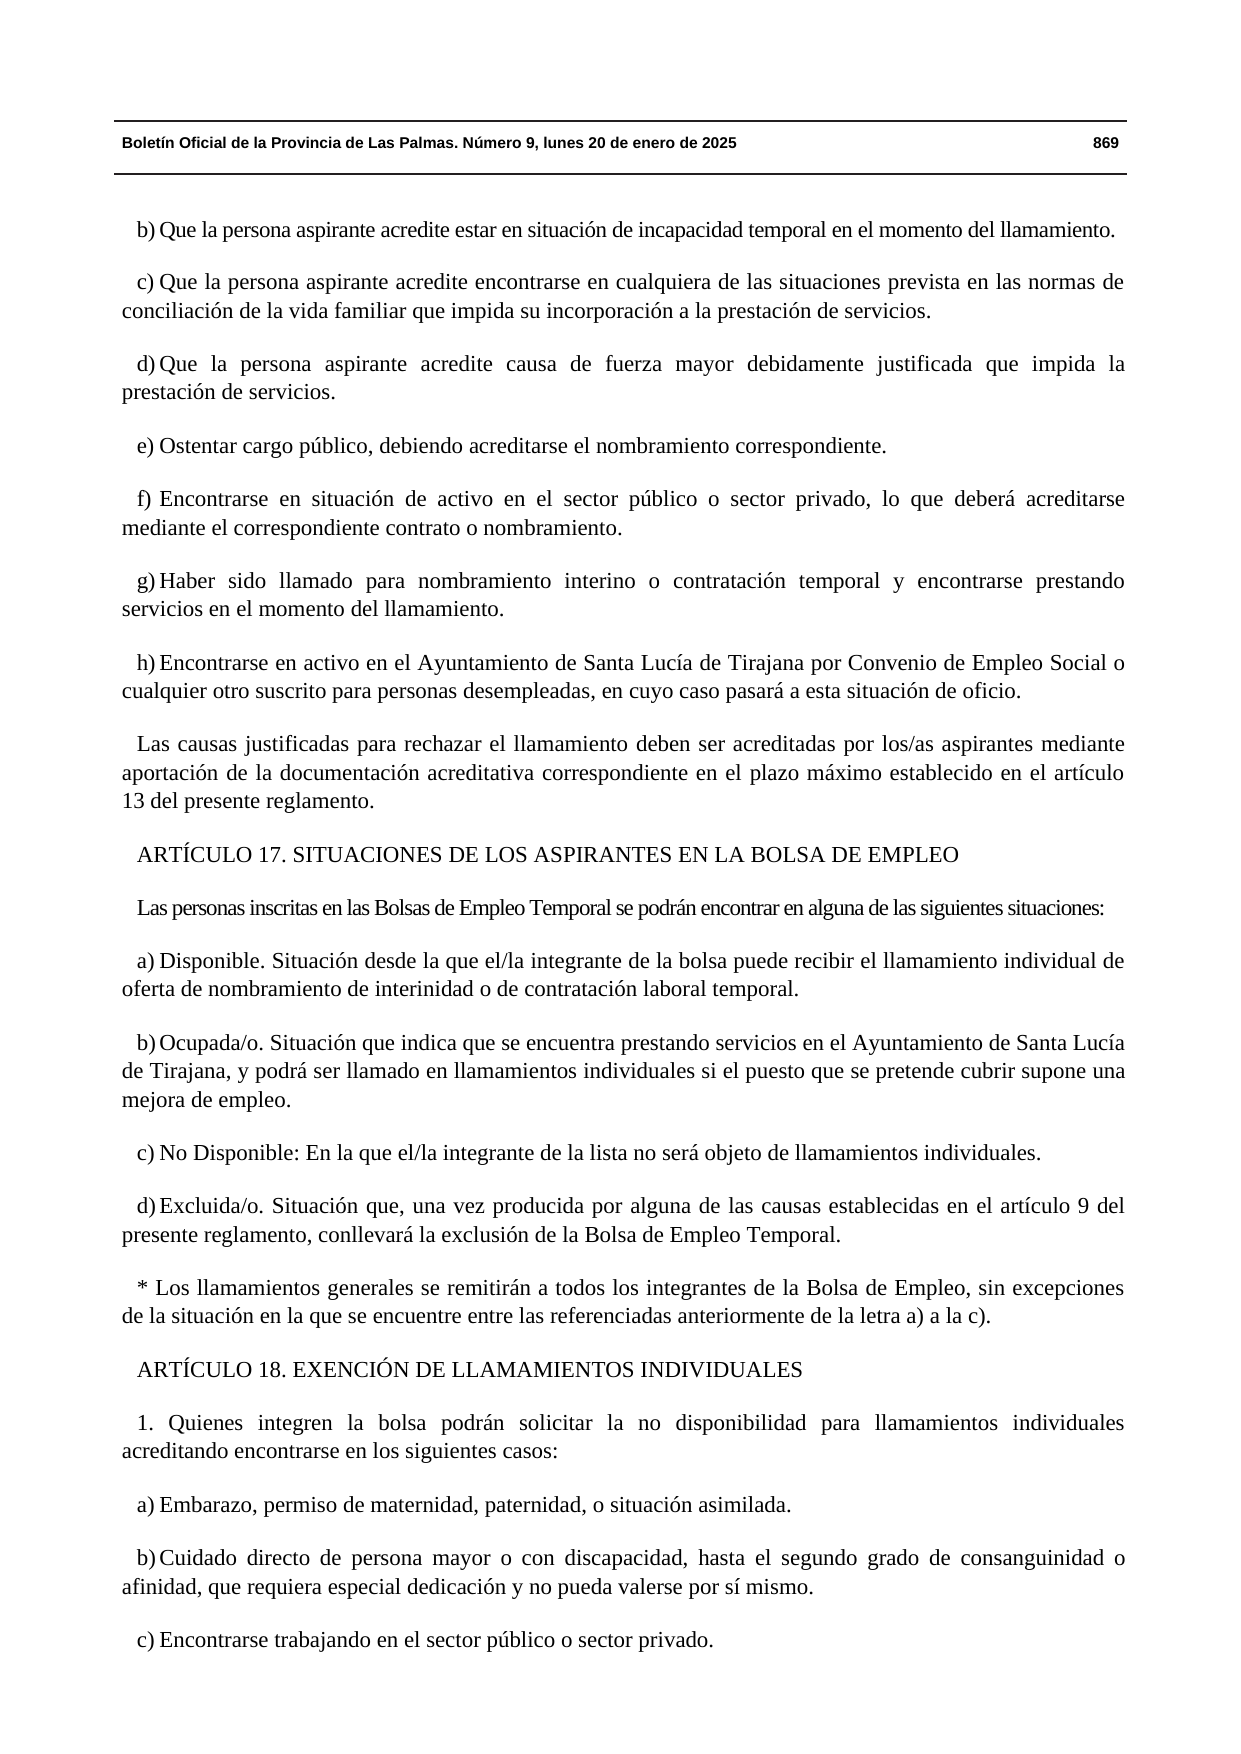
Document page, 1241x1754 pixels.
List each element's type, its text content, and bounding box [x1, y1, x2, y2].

list Encontrarse en situación de activo en el sector público o sector privado, lo que deberá acreditarse mediante el correspondiente contrato o nombramiento. [122, 484, 1127, 541]
list No Disponible: En la que el/la integrante de la lista no será objeto de llamamientos individuales. [122, 1140, 1127, 1166]
list Disponible. Situación desde la que el/la integrante de la bolsa puede recibir el llamamiento individual de oferta de nombramiento de interinidad o de contratación laboral temporal. [122, 946, 1127, 1002]
list Encontrarse trabajando en el sector público o sector privado. [122, 1627, 1127, 1653]
list Encontrarse en activo en el Ayuntamiento de Santa Lucía de Tirajana por Convenio de Empleo Social o cualquier otro suscrito para personas desempleadas, en cuyo caso pasará a esta situación de oficio. [122, 648, 1127, 704]
text Boletín Oficial de la Provincia de Las Palmas. Número 9, lunes 20 de enero de 2025 869 [122, 135, 1127, 152]
list Que la persona aspirante acredite estar en situación de incapacidad temporal en el momento del llamamiento. [122, 217, 1127, 242]
text 1. Quienes integren la bolsa podrán solicitar la no disponibilidad para llamamientos individuales acreditando encontrarse en los siguientes casos: [122, 1408, 1127, 1464]
list Que la persona aspirante acredite encontrarse en cualquiera de las situaciones prevista en las normas de conciliación de la vida familiar que impida su incorporación a la prestación de servicios. [122, 267, 1127, 324]
list Excluida/o. Situación que, una vez producida por alguna de las causas establecidas en el artículo 9 del presente reglamento, conllevará la exclusión de la Bolsa de Empleo Temporal. [122, 1191, 1127, 1248]
text ARTÍCULO 17. SITUACIONES DE LOS ASPIRANTES EN LA BOLSA DE EMPLEO [137, 841, 1127, 867]
list Embarazo, permiso de maternidad, paternidad, o situación asimilada. [122, 1492, 1127, 1518]
text Las causas justificadas para rechazar el llamamiento deben ser acreditadas por los/as aspirantes mediante aportación de la documentación acreditativa correspondiente en el plazo máximo establecido en el artículo 13 del presente reglamento. [122, 729, 1127, 814]
list Que la persona aspirante acredite causa de fuerza mayor debidamente justificada que impida la prestación de servicios. [122, 349, 1127, 405]
text * Los llamamientos generales se remitirán a todos los integrantes de la Bolsa de Empleo, sin excepciones de la situación en la que se encuentre entre las referenciadas anteriormente de la letra a) a la c). [122, 1272, 1127, 1329]
list Ostentar cargo público, debiendo acreditarse el nombramiento correspondiente. [122, 433, 1127, 459]
list Ocupada/o. Situación que indica que se encuentra prestando servicios en el Ayuntamiento de Santa Lucía de Tirajana, y podrá ser llamado en llamamientos individuales si el puesto que se pretende cubrir supone una mejora de empleo. [122, 1028, 1127, 1113]
text Las personas inscritas en las Bolsas de Empleo Temporal se podrán encontrar en alguna de las siguientes situaciones: [137, 895, 1127, 921]
text ARTÍCULO 18. EXENCIÓN DE LLAMAMIENTOS INDIVIDUALES [137, 1357, 1127, 1383]
list Haber sido llamado para nombramiento interino o contratación temporal y encontrarse prestando servicios en el momento del llamamiento. [122, 566, 1127, 622]
list Cuidado directo de persona mayor o con discapacidad, hasta el segundo grado de consanguinidad o afinidad, que requiera especial dedicación y no pueda valerse por sí mismo. [122, 1543, 1127, 1600]
